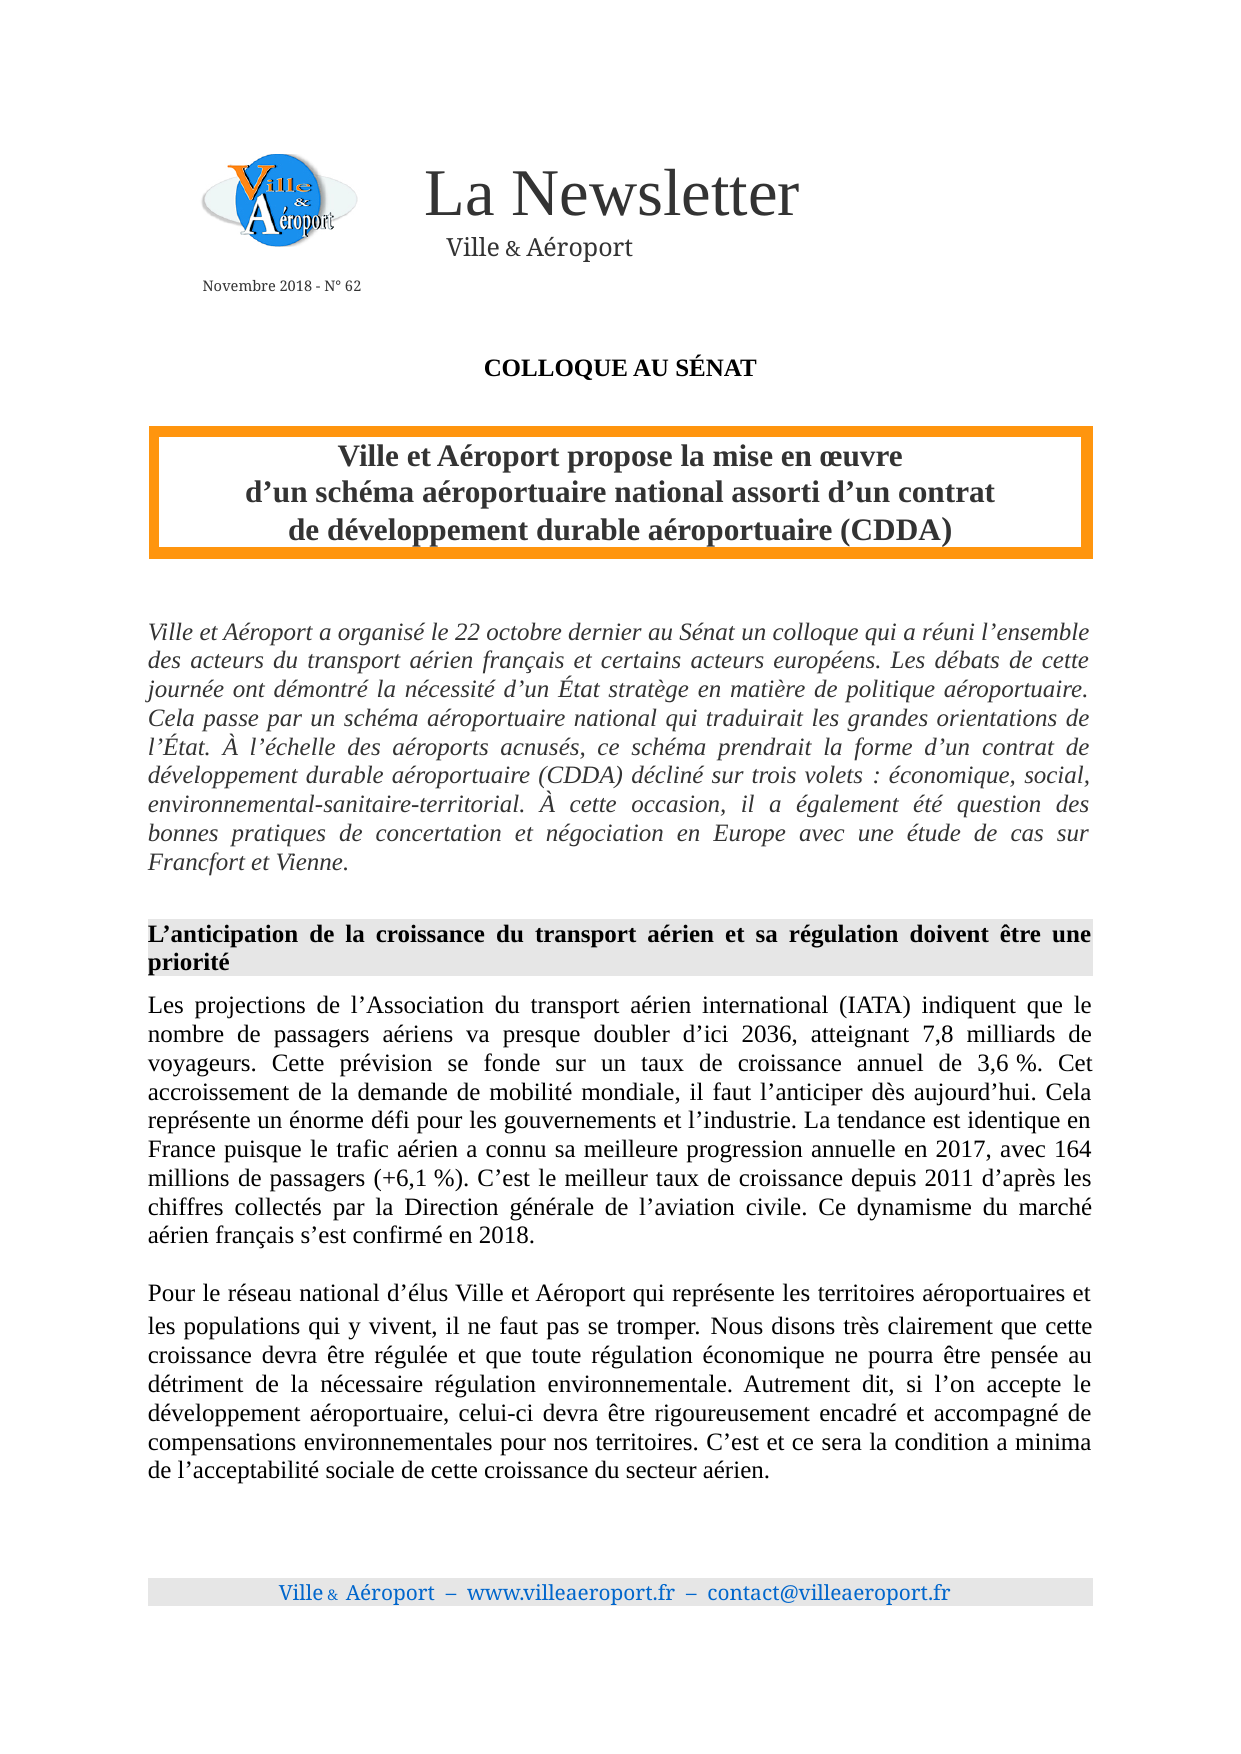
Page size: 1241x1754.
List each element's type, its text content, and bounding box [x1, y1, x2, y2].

table_header Ville et Aéroport propose la mise en œuvre d’un schéma aéroportuaire national assorti d’un contrat de développement durable aéroportuaire (CDDA) [149, 426, 1093, 559]
table_cell Novembre 2018 - N° 62 [195, 270, 369, 301]
table_cell [148, 270, 195, 301]
text Les projections de l’Association du transport aérien international (IATA) indiquent que le nombre de passagers aériens va presque doubler d’ici 2036, atteignant 7,8 milliards de voyageurs. Cette prévision se fonde sur un taux de croissance annuel de 3,6 %. Cet accroissement de la demande de mobilité mondiale, il faut l’anticiper dès aujourd’hui. Cela représente un énorme défi pour les gouvernements et l’industrie. La tendance est identique en France puisque le trafic aérien a connu sa meilleure progression annuelle en 2017, avec 164 millions de passagers (+6,1 %). C’est le meilleur taux de croissance depuis 2011 d’après les chiffres collectés par la Direction générale de l’aviation civile. Ce dynamisme du marché aérien français s’est confirmé en 2018. [148, 991, 1093, 1249]
picture [198, 154, 360, 247]
table_header La Newsletter Ville & Aéroport [369, 148, 1093, 270]
text Pour le réseau national d’élus Ville et Aéroport qui représente les territoires aéroportuaires et les populations qui y vivent, il ne faut pas se tromper. Nous disons très clairement que cette croissance devra être régulée et que toute régulation économique ne pourra être pensée au détriment de la nécessaire régulation environnementale. Autrement dit, si l’on accepte le développement aéroportuaire, celui-ci devra être rigoureusement encadré et accompagné de compensations environnementales pour nos territoires. C’est et ce sera la condition a minima de l’acceptabilité sociale de cette croissance du secteur aérien. [148, 1278, 1093, 1484]
table_header [148, 148, 195, 270]
table_cell [369, 270, 1093, 301]
text L’anticipation de la croissance du transport aérien et sa régulation doivent être une priorité [148, 919, 1093, 976]
text Ville et Aéroport a organisé le 22 octobre dernier au Sénat un colloque qui a réuni l’ensemble des acteurs du transport aérien français et certains acteurs européens. Les débats de cette journée ont démontré la nécessité d’un État stratège en matière de politique aéroportuaire. Cela passe par un schéma aéroportuaire national qui traduirait les grandes orientations de l’État. À l’échelle des aéroports acnusés, ce schéma prendrait la forme d’un contrat de développement durable aéroportuaire (CDDA) décliné sur trois volets : économique, social, environnemental-sanitaire-territorial. À cette occasion, il a également été question des bonnes pratiques de concertation et négociation en Europe avec une étude de cas sur Francfort et Vienne. [148, 617, 1093, 876]
text COLLOQUE AU SÉNAT [148, 353, 1093, 382]
table_header [195, 148, 369, 270]
